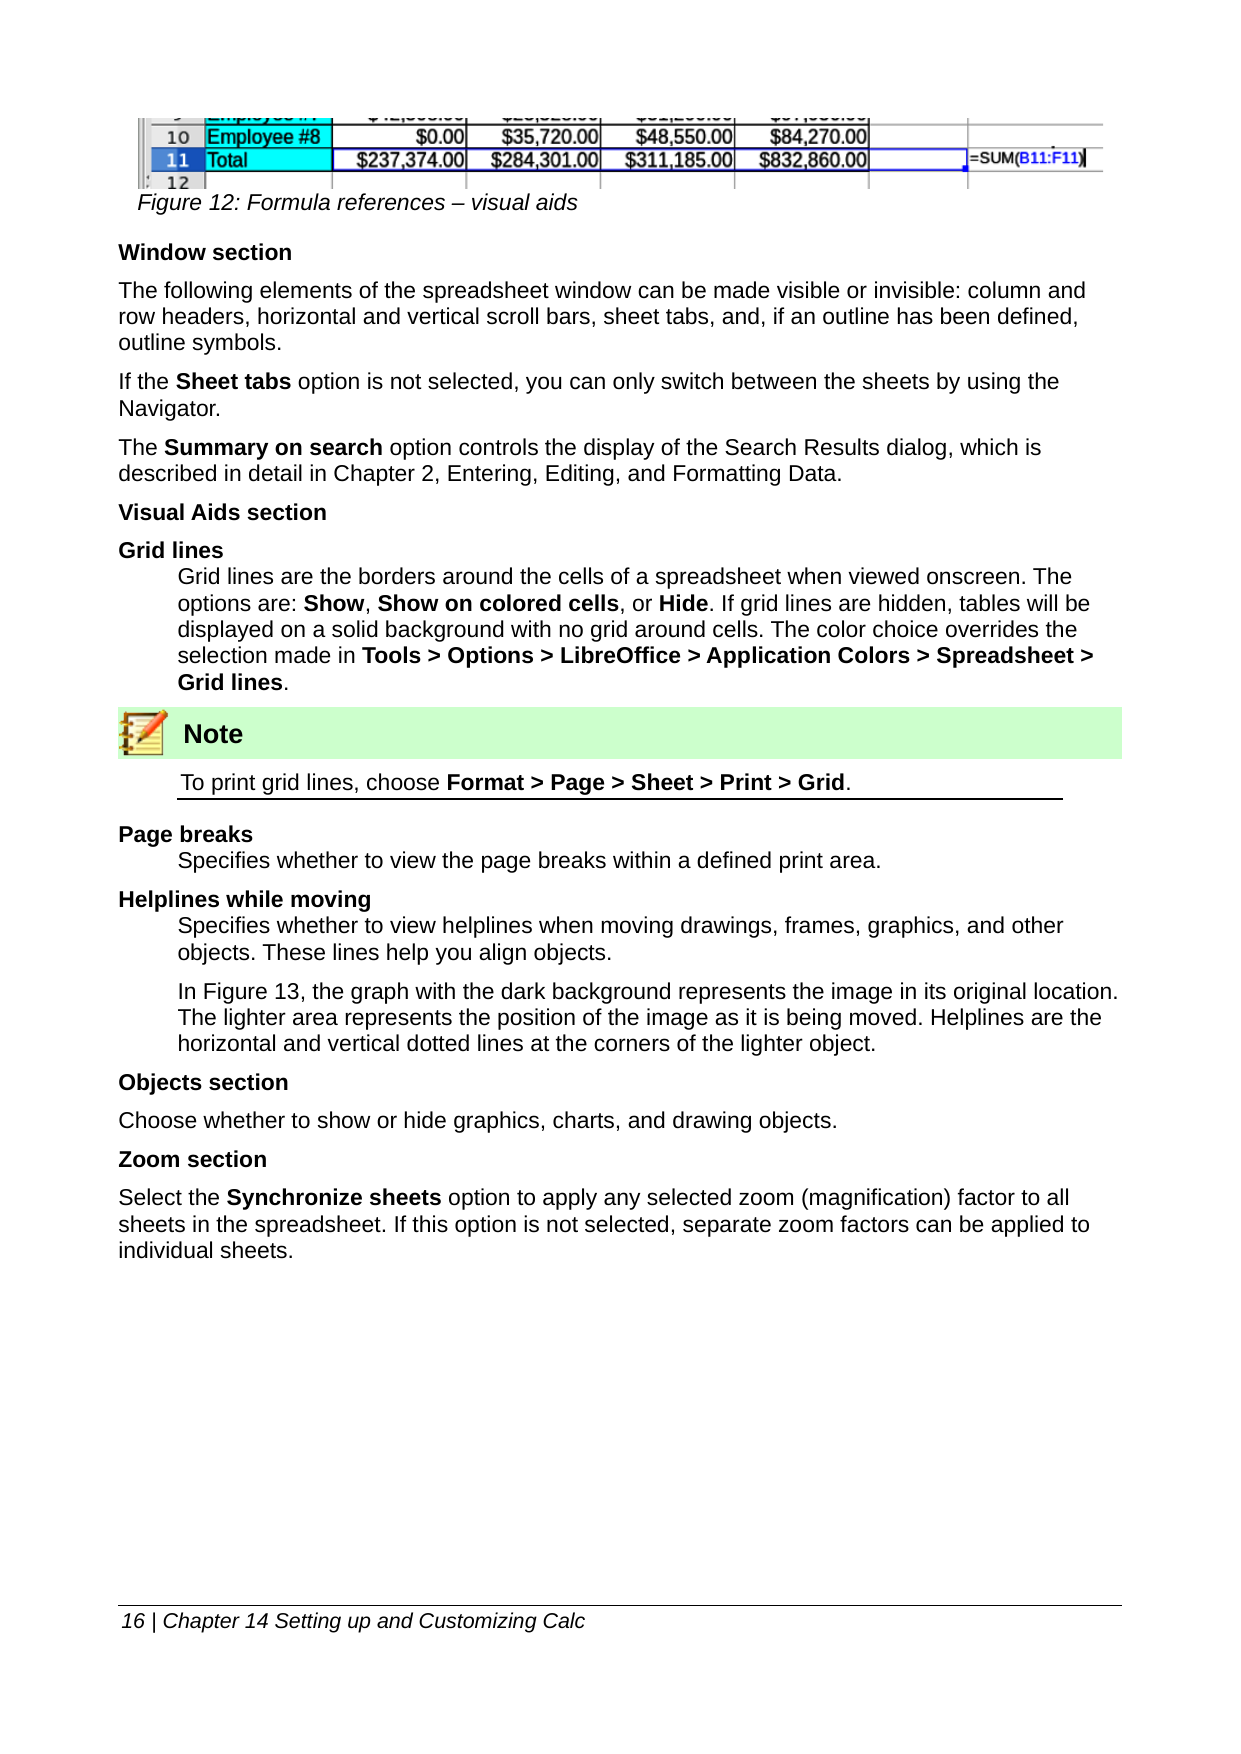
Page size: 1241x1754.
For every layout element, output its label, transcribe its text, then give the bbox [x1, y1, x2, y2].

text Window section [118, 238, 1122, 265]
text Grid lines are the borders around the cells of a spreadsheet when viewed onscreen. The options are: Show, Show on colored cells, or Hide. If grid lines are hidden, tables will be displayed on a solid background with no grid around cells. The color choice overrides the selection made in Tools > Options > LibreOffice > Application Colors > Spreadsheet > Grid lines. [177, 563, 1122, 695]
text To print grid lines, choose Format > Page > Sheet > Print > Grid. [177, 765, 1063, 798]
picture [137, 118, 1104, 189]
text Figure 12: Formula references – visual aids [137, 189, 1103, 215]
text Specifies whether to view helplines when moving drawings, frames, graphics, and other objects. These lines help you align objects. [177, 912, 1122, 965]
picture [119, 708, 170, 759]
text Visual Aids section [118, 499, 1122, 525]
text Objects section [118, 1069, 1122, 1096]
text Page breaks [118, 821, 1122, 847]
text Choose whether to show or hide graphics, charts, and drawing objects. [118, 1107, 1122, 1134]
text If the Sheet tabs option is not selected, you can only switch between the sheets by using the Navigator. [118, 368, 1122, 421]
text Specifies whether to view the page breaks within a defined print area. [177, 847, 1122, 874]
text Grid lines [118, 537, 1122, 563]
text The Summary on search option controls the display of the Search Results dialog, which is described in detail in Chapter 2, Entering, Editing, and Formatting Data. [118, 433, 1122, 486]
text Zoom section [118, 1146, 1122, 1173]
text Helplines while moving [118, 886, 1122, 912]
text Select the Synchronize sheets option to apply any selected zoom (magnification) factor to all sheets in the spreadsheet. If this option is not selected, separate zoom factors can be applied to individual sheets. [118, 1184, 1122, 1263]
text The following elements of the spreadsheet window can be made visible or invisible: column and row headers, horizontal and vertical scroll bars, sheet tabs, and, if an outline has been defined, outline symbols. [118, 277, 1122, 356]
text In Figure 13, the graph with the dark background represents the image in its original location. The lighter area represents the position of the image as it is being moved. Helplines are the horizontal and vertical dotted lines at the corners of the lighter object. [177, 978, 1122, 1057]
subtitle Note [118, 707, 1122, 759]
